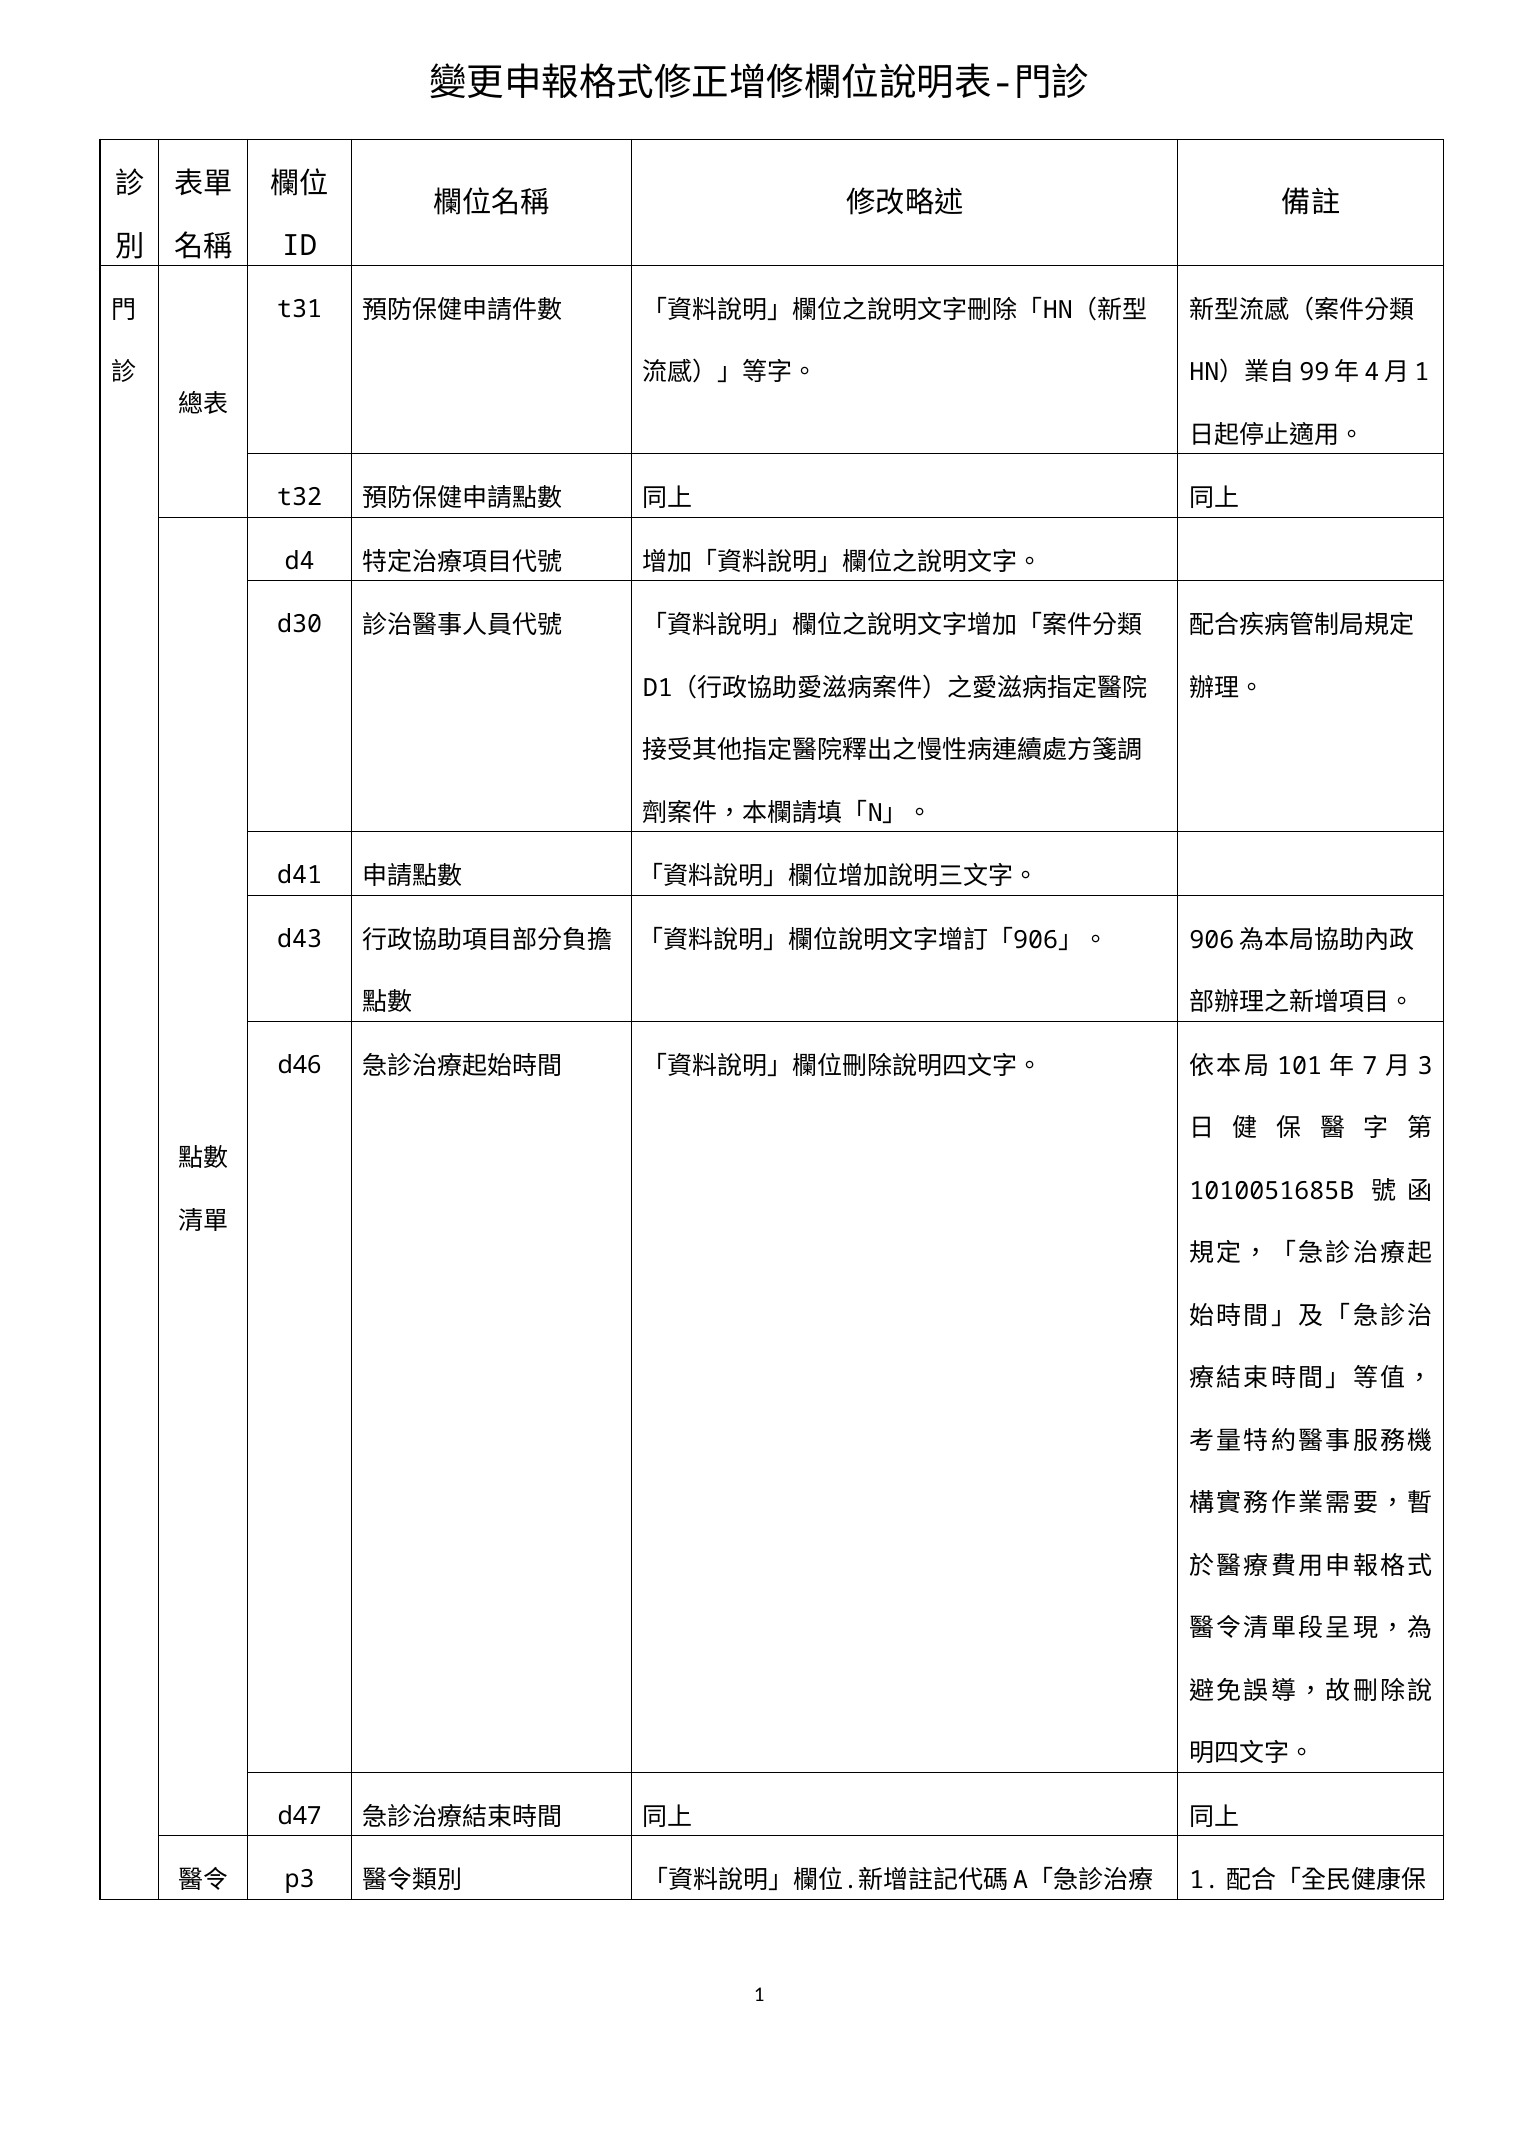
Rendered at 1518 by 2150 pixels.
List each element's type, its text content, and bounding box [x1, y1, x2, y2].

table_header 診別 [101, 140, 158, 264]
table_cell 906為本局協助內政部辦理之新增項目。 [1178, 896, 1443, 1021]
table_cell 醫令類別 [352, 1836, 631, 1899]
table_header 欄位 ID [248, 140, 351, 264]
table_cell d30 [248, 581, 351, 831]
table_cell 「資料說明」欄位之說明文字增加「案件分類D1（行政協助愛滋病案件）之愛滋病指定醫院接受其他指定醫院釋出之慢性病連續處方箋調劑案件，本欄請填「N」。 [632, 581, 1177, 831]
table_cell 點數清單 [159, 518, 247, 1835]
table_cell t32 [248, 454, 351, 517]
table_header 備註 [1178, 140, 1443, 264]
table_cell 「資料說明」欄位之說明文字刪除「HN（新型流感）」等字。 [632, 266, 1177, 453]
table_cell 總表 [159, 266, 247, 517]
table_cell 醫令 [159, 1836, 247, 1899]
table_header 欄位名稱 [352, 140, 631, 264]
table_cell 預防保健申請點數 [352, 454, 631, 517]
table_cell 新型流感（案件分類HN）業自99年4月1日起停止適用。 [1178, 266, 1443, 453]
table_cell 急診治療結束時間 [352, 1773, 631, 1835]
table_cell d41 [248, 832, 351, 895]
table_cell 「資料說明」欄位增加說明三文字。 [632, 832, 1177, 895]
table_cell 「資料說明」欄位.新增註記代碼A「急診治療 [632, 1836, 1177, 1899]
table_cell 同上 [1178, 1773, 1443, 1835]
table_cell 配合「全民健康保險特約醫療院所收取自費特材費用規範」辦理。 配合「全民健康保險特約醫療院所收取自費特材費用規範」辦理。 [1178, 1836, 1443, 1899]
table_cell 行政協助項目部分負擔點數 [352, 896, 631, 1021]
table_cell 同上 [632, 454, 1177, 517]
table_cell 申請點數 [352, 832, 631, 895]
table_cell d43 [248, 896, 351, 1021]
table_cell [1178, 518, 1443, 580]
table_cell 「資料說明」欄位刪除說明四文字。 [632, 1022, 1177, 1772]
table_cell 同上 [632, 1773, 1177, 1835]
table_cell 門診 [101, 266, 158, 1899]
table_cell d4 [248, 518, 351, 580]
table_cell p3 [248, 1836, 351, 1899]
table_cell 依本局101年7月3日健保醫字第1010051685B號函規定，「急診治療起始時間」及「急診治療結束時間」等值，考量特約醫事服務機構實務作業需要，暫於醫療費用申報格式醫令清單段呈現，為避免誤導，故刪除說明四文字。 [1178, 1022, 1443, 1772]
table_cell 「資料說明」欄位說明文字增訂「906」。 [632, 896, 1177, 1021]
table_cell d46 [248, 1022, 351, 1772]
table_cell [1178, 832, 1443, 895]
table_cell 配合疾病管制局規定辦理。 [1178, 581, 1443, 831]
table_cell 預防保健申請件數 [352, 266, 631, 453]
table_cell 同上 [1178, 454, 1443, 517]
table_cell 診治醫事人員代號 [352, 581, 631, 831]
table_cell t31 [248, 266, 351, 453]
table_header 表單 名稱 [159, 140, 247, 264]
table_cell 特定治療項目代號 [352, 518, 631, 580]
table_cell d47 [248, 1773, 351, 1835]
table_cell 增加「資料說明」欄位之說明文字。 [632, 518, 1177, 580]
table_cell 急診治療起始時間 [352, 1022, 631, 1772]
table_header 修改略述 [632, 140, 1177, 264]
